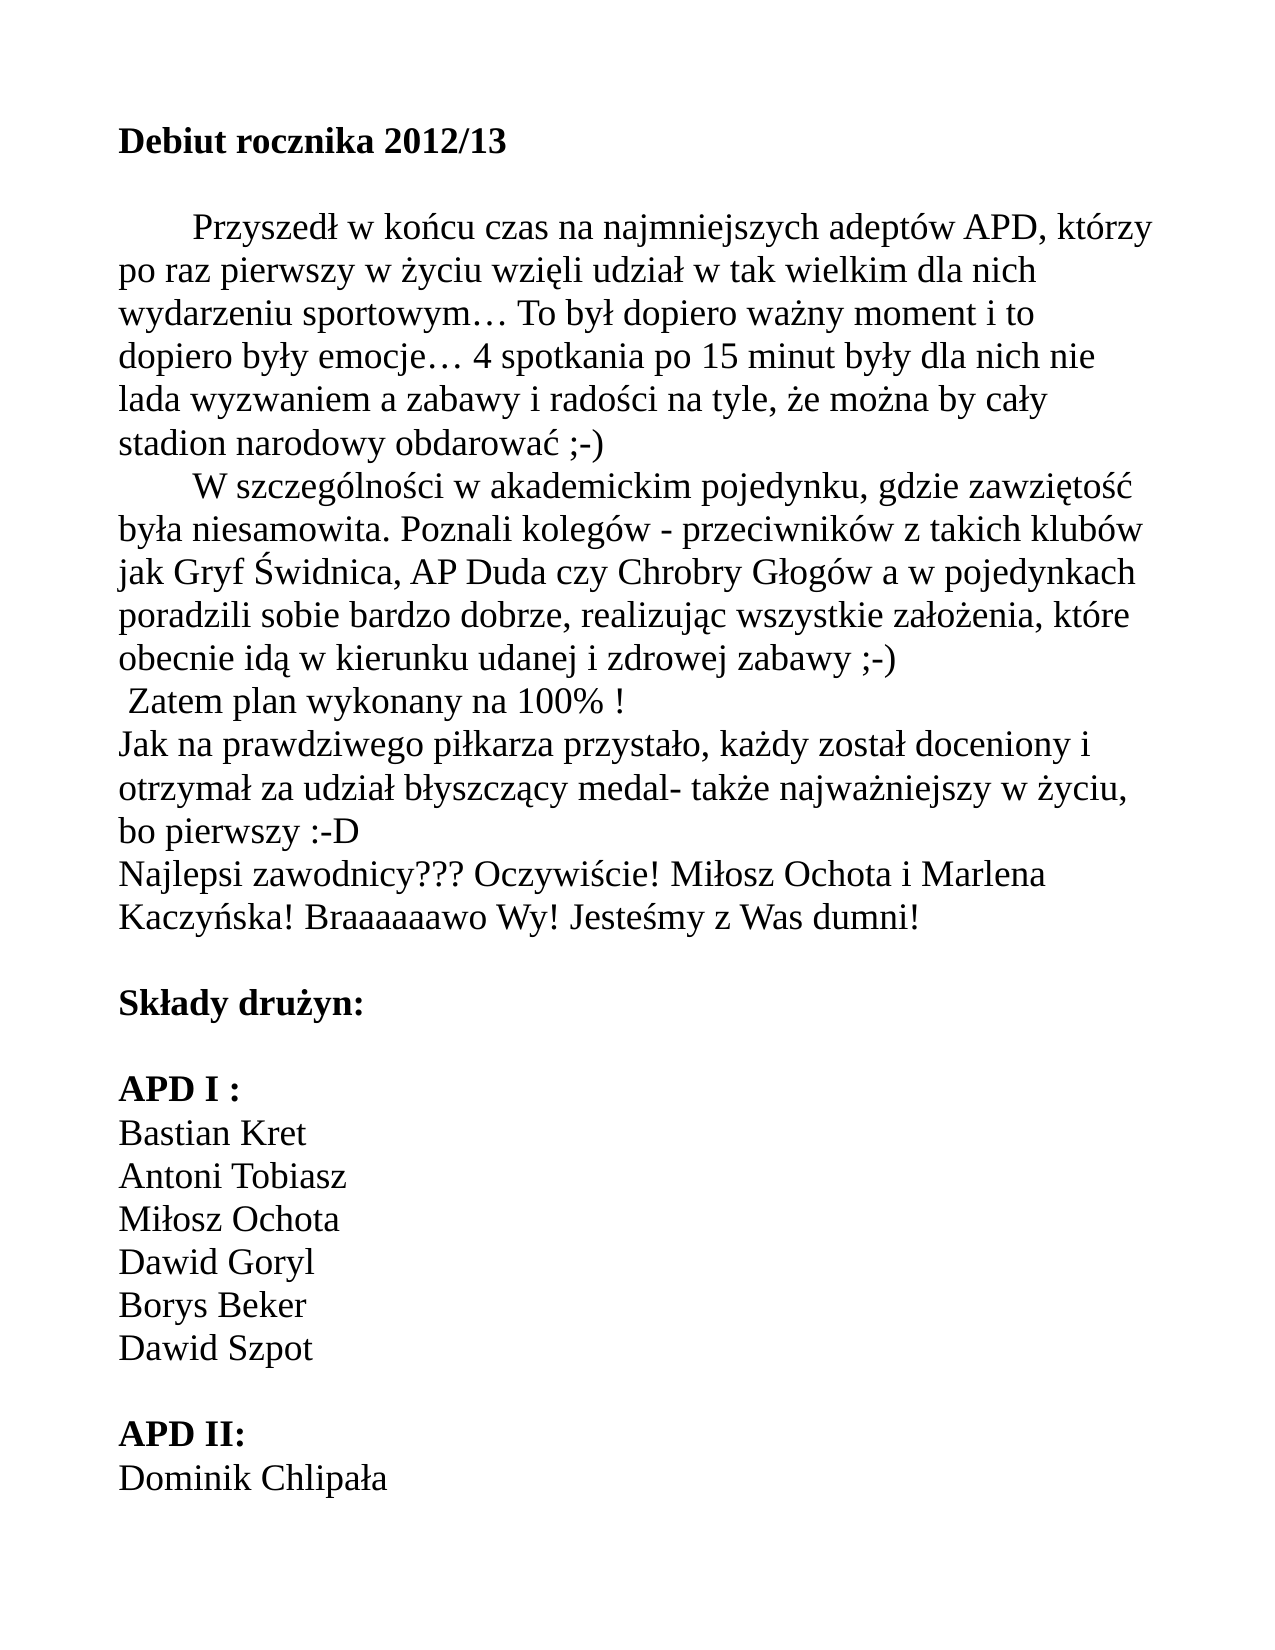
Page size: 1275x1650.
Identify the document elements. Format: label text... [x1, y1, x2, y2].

text Jak na prawdziwego piłkarza przystało, każdy został doceniony i otrzymał za udział błyszczący medal- także najważniejszy w życiu, bo pierwszy :-D [118, 722, 1157, 851]
text Przyszedł w końcu czas na najmniejszych adeptów APD, którzy po raz pierwszy w życiu wzięli udział w tak wielkim dla nich wydarzeniu sportowym… To był dopiero ważny moment i to dopiero były emocje… 4 spotkania po 15 minut były dla nich nie lada wyzwaniem a zabawy i radości na tyle, że można by cały stadion narodowy obdarować ;-) [118, 204, 1157, 463]
text W szczególności w akademickim pojedynku, gdzie zawziętość była niesamowita. Poznali kolegów - przeciwników z takich klubów jak Gryf Świdnica, AP Duda czy Chrobry Głogów a w pojedynkach poradzili sobie bardzo dobrze, realizując wszystkie założenia, które obecnie idą w kierunku udanej i zdrowej zabawy ;-) [118, 463, 1157, 679]
text Składy drużyn: [118, 981, 1157, 1024]
text APD I : Bastian Kret Antoni Tobiasz Miłosz Ochota Dawid Goryl Borys Beker Dawid Szpot APD II: Dominik Chlipała [118, 1067, 1157, 1498]
text Najlepsi zawodnicy??? Oczywiście! Miłosz Ochota i Marlena Kaczyńska! Braaaaaawo Wy! Jesteśmy z Was dumni! [118, 851, 1157, 937]
text Zatem plan wykonany na 100% ! [118, 679, 1157, 722]
text Debiut rocznika 2012/13 [118, 118, 1157, 161]
